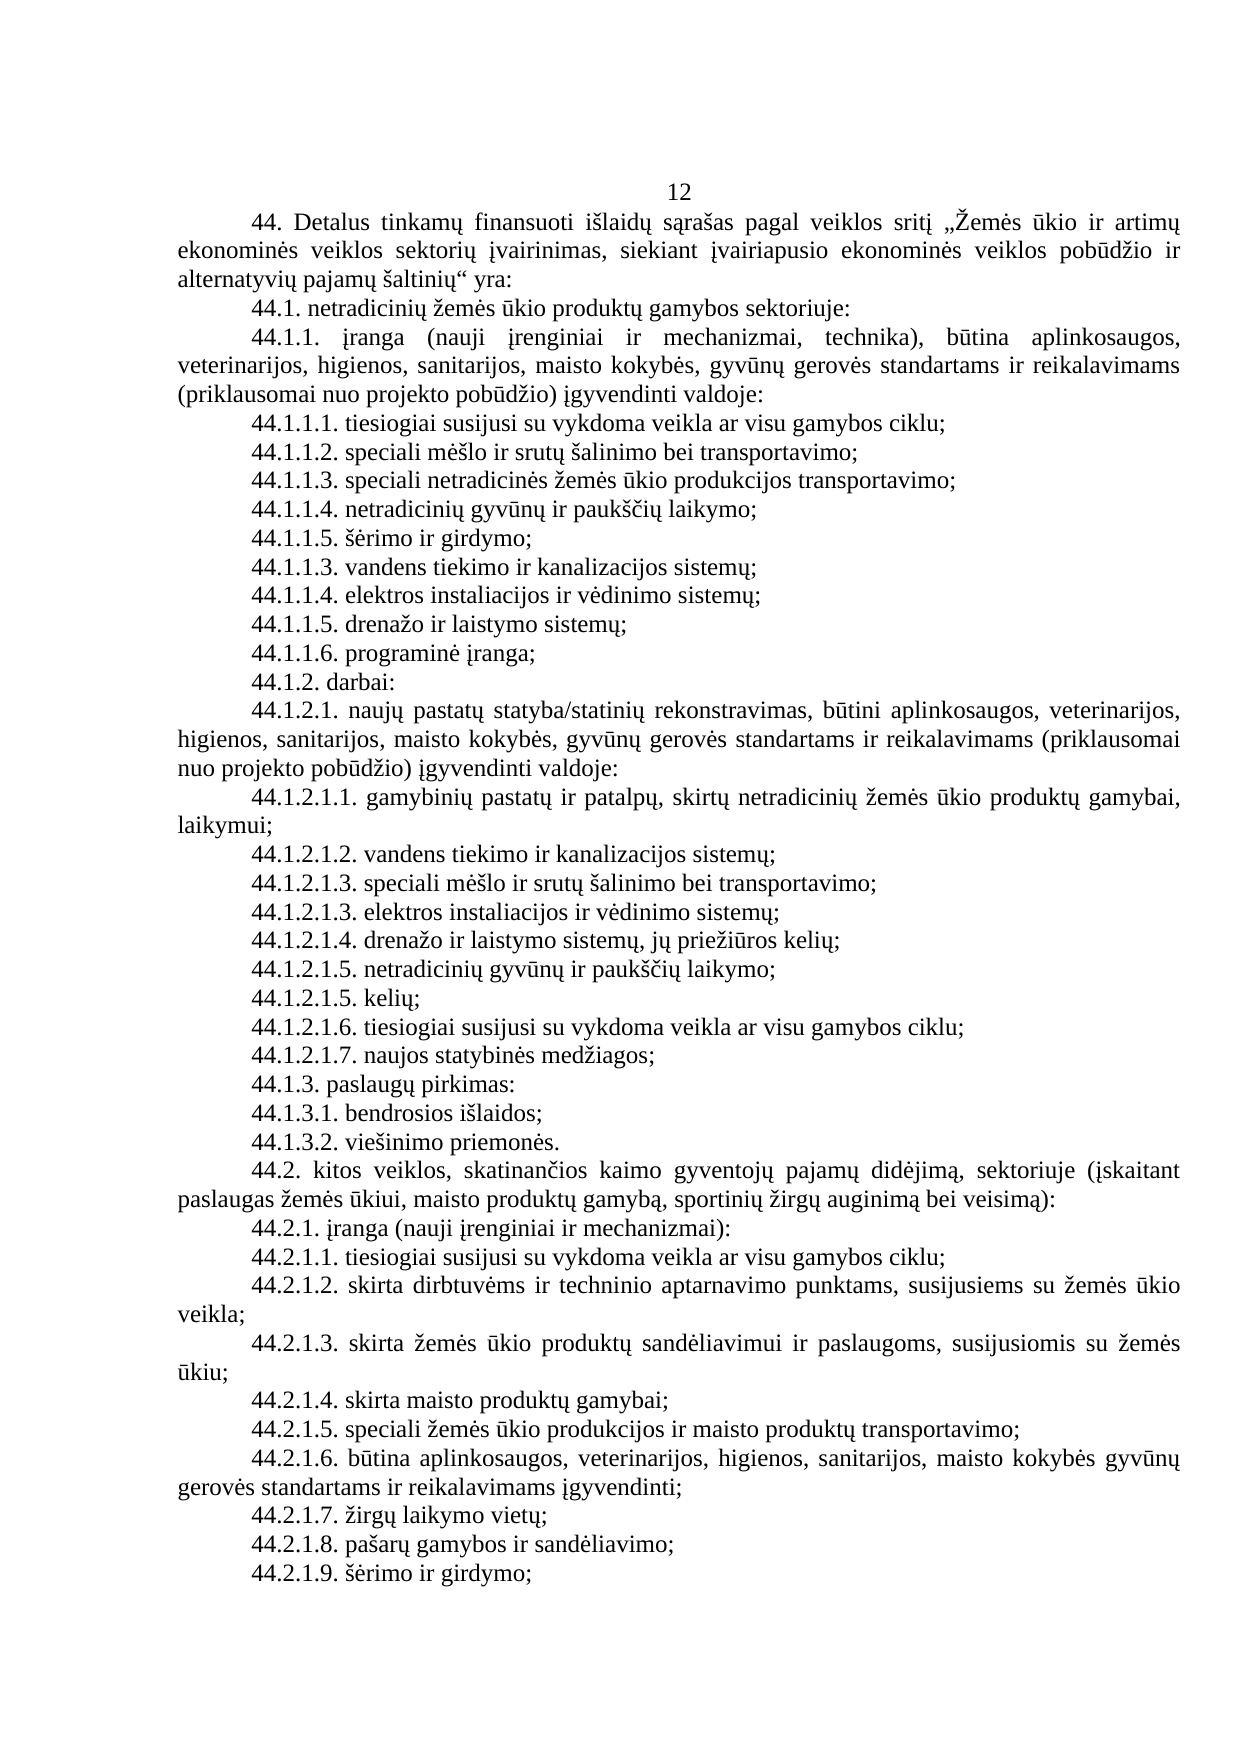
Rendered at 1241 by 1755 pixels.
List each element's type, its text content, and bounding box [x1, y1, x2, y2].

text 44.1.1.5. šėrimo ir girdymo; [177, 523, 1181, 552]
text 44.1.1.4. elektros instaliacijos ir vėdinimo sistemų; [177, 580, 1181, 609]
text 44.2.1.2. skirta dirbtuvėms ir techninio aptarnavimo punktams, susijusiems su žemės ūkio veikla; [177, 1270, 1181, 1328]
text 44.1.1.5. drenažo ir laistymo sistemų; [177, 609, 1181, 638]
text 44.1.3.2. viešinimo priemonės. [177, 1127, 1181, 1155]
text 44.1.1.6. programinė įranga; [177, 638, 1181, 667]
text 44.1.3. paslaugų pirkimas: [177, 1069, 1181, 1098]
text 44.1.2.1.7. naujos statybinės medžiagos; [177, 1040, 1181, 1069]
text 44.1.2.1.2. vandens tiekimo ir kanalizacijos sistemų; [177, 839, 1181, 868]
text 44.2.1.5. speciali žemės ūkio produkcijos ir maisto produktų transportavimo; [177, 1414, 1181, 1443]
text 44.2.1.7. žirgų laikymo vietų; [177, 1500, 1181, 1529]
text 44.2.1.3. skirta žemės ūkio produktų sandėliavimui ir paslaugoms, susijusiomis su žemės ūkiu; [177, 1328, 1181, 1385]
text 44.1.1.2. speciali mėšlo ir srutų šalinimo bei transportavimo; [177, 437, 1181, 465]
text 44.1.2.1. naujų pastatų statyba/statinių rekonstravimas, būtini aplinkosaugos, veterinarijos, higienos, sanitarijos, maisto kokybės, gyvūnų gerovės standartams ir reikalavimams (priklausomai nuo projekto pobūdžio) įgyvendinti valdoje: [177, 695, 1181, 782]
text 44. Detalus tinkamų finansuoti išlaidų sąrašas pagal veiklos sritį „Žemės ūkio ir artimų ekonominės veiklos sektorių įvairinimas, siekiant įvairiapusio ekonominės veiklos pobūdžio ir alternatyvių pajamų šaltinių“ yra: [177, 207, 1181, 293]
text 44.2. kitos veiklos, skatinančios kaimo gyventojų pajamų didėjimą, sektoriuje (įskaitant paslaugas žemės ūkiui, maisto produktų gamybą, sportinių žirgų auginimą bei veisimą): [177, 1155, 1181, 1213]
text 44.1.1. įranga (nauji įrenginiai ir mechanizmai, technika), būtina aplinkosaugos, veterinarijos, higienos, sanitarijos, maisto kokybės, gyvūnų gerovės standartams ir reikalavimams (priklausomai nuo projekto pobūdžio) įgyvendinti valdoje: [177, 322, 1181, 408]
text 44.1.2.1.3. speciali mėšlo ir srutų šalinimo bei transportavimo; [177, 868, 1181, 897]
text 44.1.3.1. bendrosios išlaidos; [177, 1098, 1181, 1127]
text 44.1.1.3. vandens tiekimo ir kanalizacijos sistemų; [177, 552, 1181, 580]
text 44.2.1.4. skirta maisto produktų gamybai; [177, 1385, 1181, 1414]
text 44.1.2.1.5. kelių; [177, 983, 1181, 1012]
text 44.2.1.9. šėrimo ir girdymo; [177, 1558, 1181, 1587]
text 44.2.1.6. būtina aplinkosaugos, veterinarijos, higienos, sanitarijos, maisto kokybės gyvūnų gerovės standartams ir reikalavimams įgyvendinti; [177, 1443, 1181, 1500]
text 44.2.1.8. pašarų gamybos ir sandėliavimo; [177, 1529, 1181, 1558]
text 44.1.2.1.5. netradicinių gyvūnų ir paukščių laikymo; [177, 954, 1181, 983]
text 44.1.1.1. tiesiogiai susijusi su vykdoma veikla ar visu gamybos ciklu; [177, 408, 1181, 437]
text 44.1.2. darbai: [177, 667, 1181, 695]
text 44.1.2.1.1. gamybinių pastatų ir patalpų, skirtų netradicinių žemės ūkio produktų gamybai, laikymui; [177, 782, 1181, 839]
text 44.1.1.3. speciali netradicinės žemės ūkio produkcijos transportavimo; [177, 465, 1181, 494]
text 44.1.2.1.3. elektros instaliacijos ir vėdinimo sistemų; [177, 897, 1181, 925]
text 44.2.1. įranga (nauji įrenginiai ir mechanizmai): [177, 1213, 1181, 1242]
text 44.1. netradicinių žemės ūkio produktų gamybos sektoriuje: [177, 293, 1181, 322]
text 44.2.1.1. tiesiogiai susijusi su vykdoma veikla ar visu gamybos ciklu; [177, 1242, 1181, 1270]
text 44.1.2.1.6. tiesiogiai susijusi su vykdoma veikla ar visu gamybos ciklu; [177, 1012, 1181, 1040]
text 44.1.2.1.4. drenažo ir laistymo sistemų, jų priežiūros kelių; [177, 925, 1181, 954]
text 44.1.1.4. netradicinių gyvūnų ir paukščių laikymo; [177, 494, 1181, 523]
